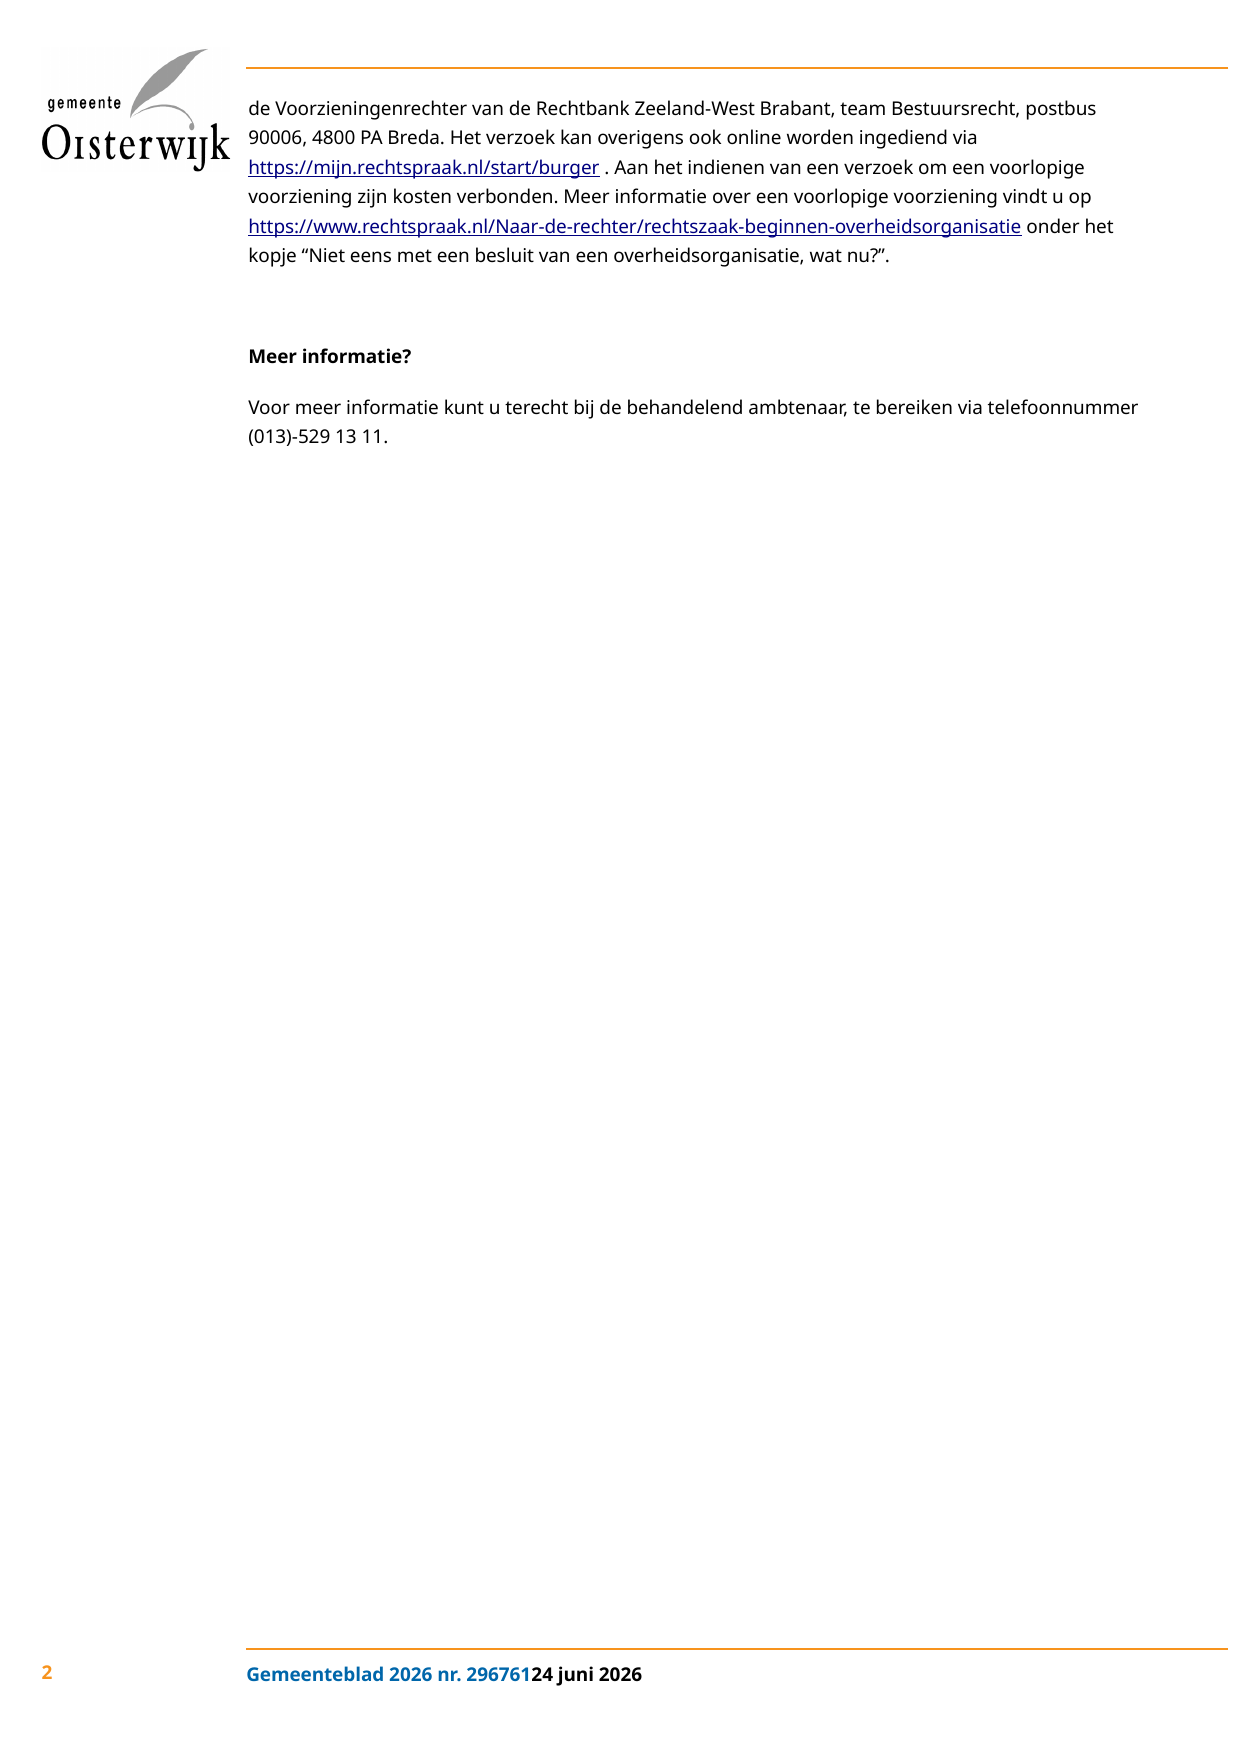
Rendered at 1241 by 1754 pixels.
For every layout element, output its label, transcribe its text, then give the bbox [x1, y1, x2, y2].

text Voor meer informatie kunt u terecht bij de behandelend ambtenaar, te bereiken via telefoonnummer (013)-529 13 11. [248, 394, 1152, 449]
text de Voorzieningenrechter van de Rechtbank Zeeland-West Brabant, team Bestuursrecht, postbus 90006, 4800 PA Breda. Het verzoek kan overigens ook online worden ingediend via https://mijn.rechtspraak.nl/start/burger . Aan het indienen van een verzoek om een voorlopige voorziening zijn kosten verbonden. Meer informatie over een voorlopige voorziening vindt u op https://www.rechtspraak.nl/Naar-de-rechter/rechtszaak-beginnen-overheidsorganisatie onder het kopje “Niet eens met een besluit van een overheidsorganisatie, wat nu?”. [248, 95, 1152, 268]
text Meer informatie? [248, 343, 1152, 369]
picture [41, 47, 231, 172]
